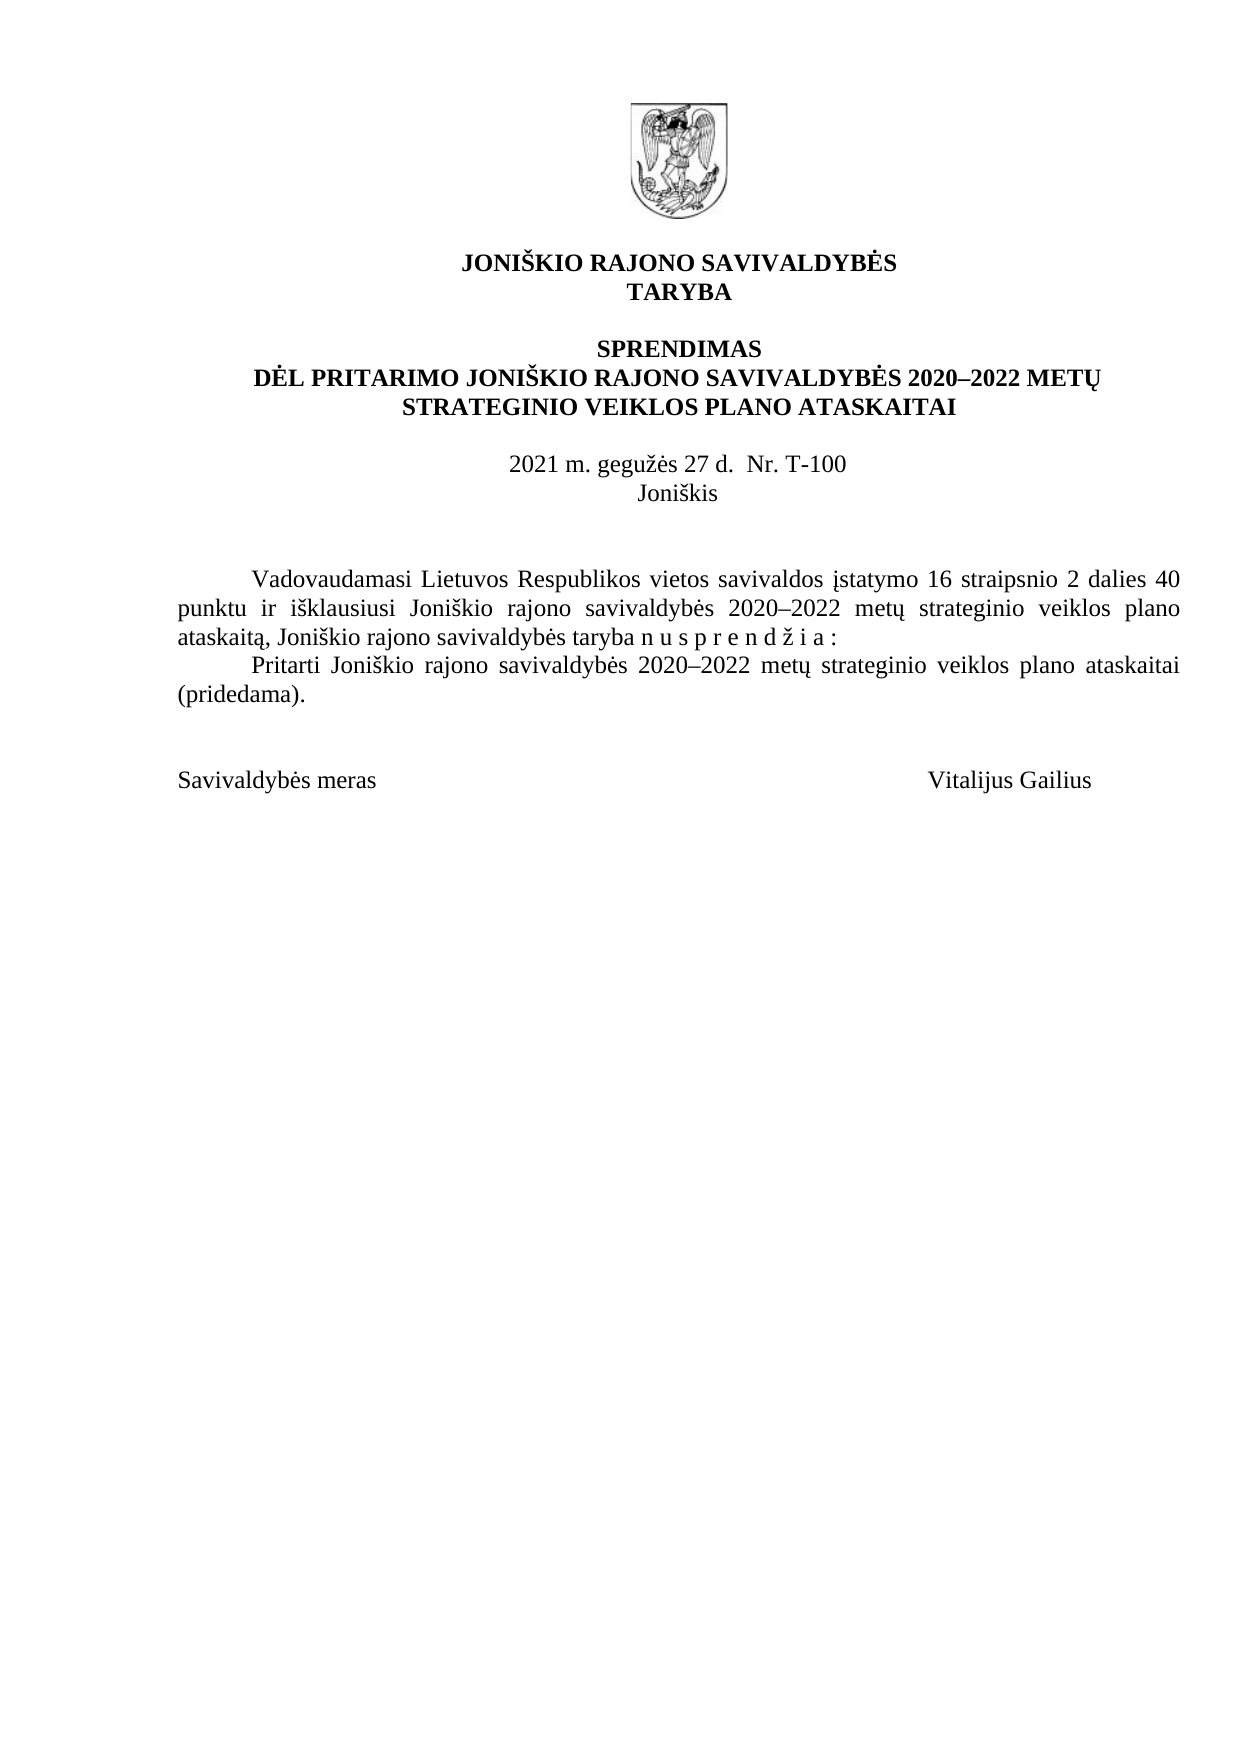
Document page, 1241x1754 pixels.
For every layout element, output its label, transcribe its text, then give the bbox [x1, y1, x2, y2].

text Vadovaudamasi Lietuvos Respublikos vietos savivaldos įstatymo 16 straipsnio 2 dalies 40 punktu ir išklausiusi Joniškio rajono savivaldybės 2020–2022 metų strateginio veiklos plano ataskaitą, Joniškio rajono savivaldybės taryba n u s p r e n d ž i a : [177, 564, 1181, 650]
text DĖL PRITARIMO JONIŠKIO RAJONO SAVIVALDYBĖS 2020–2022 METŲ STRATEGINIO VEIKLOS PLANO ATASKAITAI [174, 363, 1181, 420]
text Joniškio rajono savivaldybės TARYBA [177, 248, 1181, 305]
text Joniškis [174, 478, 1181, 507]
text Savivaldybės meras Vitalijus Gailius [177, 765, 1181, 794]
text SPRENDIMAS [177, 334, 1181, 363]
text Pritarti Joniškio rajono savivaldybės 2020–2022 metų strateginio veiklos plano ataskaitai (pridedama). [177, 650, 1181, 708]
text 2021 m. gegužės 27 d. Nr. T-100 [174, 449, 1181, 478]
